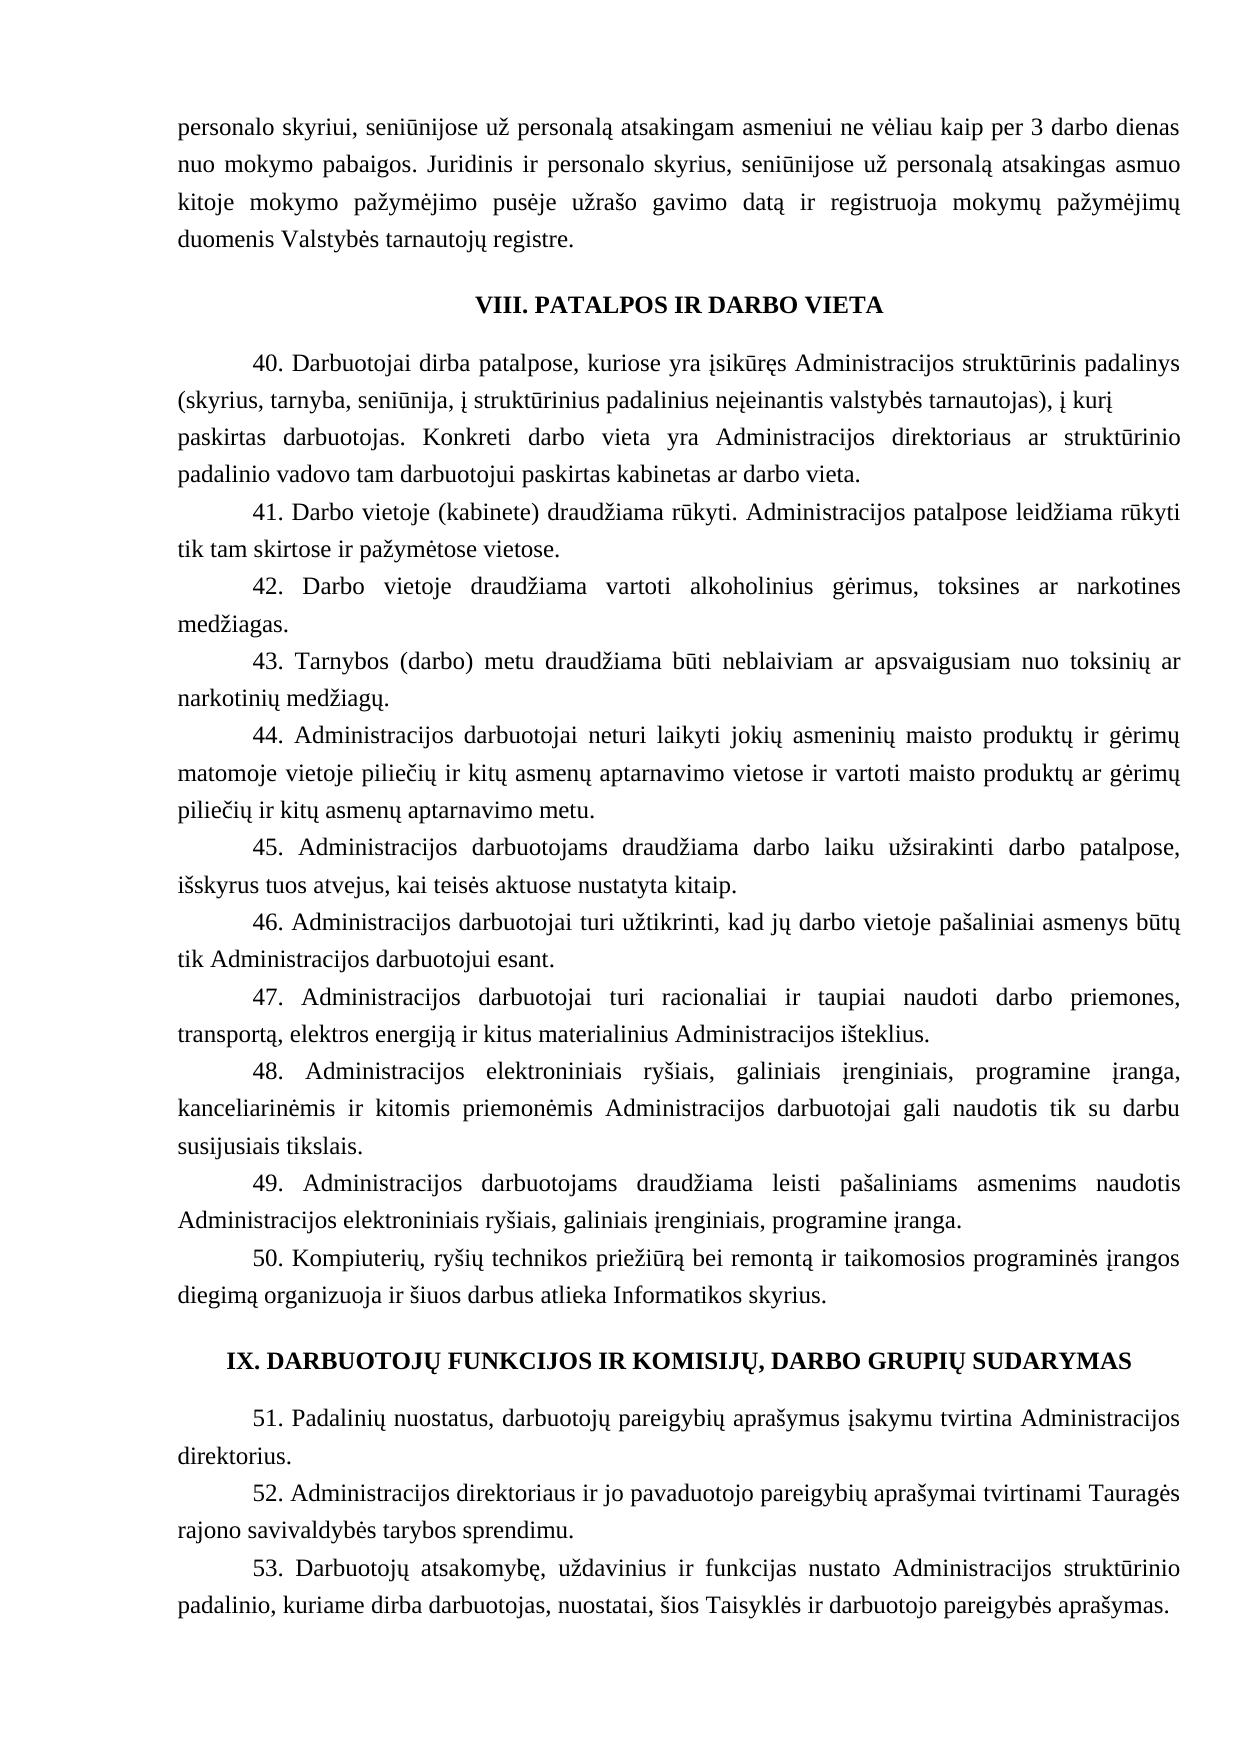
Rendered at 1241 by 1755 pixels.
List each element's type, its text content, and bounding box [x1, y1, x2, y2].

text 50. Kompiuterių, ryšių technikos priežiūrą bei remontą ir taikomosios programinės įrangos diegimą organizuoja ir šiuos darbus atlieka Informatikos skyrius. [177, 1243, 1181, 1309]
text 48. Administracijos elektroniniais ryšiais, galiniais įrenginiais, programine įranga, kanceliarinėmis ir kitomis priemonėmis Administracijos darbuotojai gali naudotis tik su darbu susijusiais tikslais. [177, 1056, 1181, 1159]
text VIII. PATALPOS IR DARBO VIETA [177, 290, 1181, 319]
text 43. Tarnybos (darbo) metu draudžiama būti neblaiviam ar apsvaigusiam nuo toksinių ar narkotinių medžiagų. [177, 646, 1181, 712]
text 41. Darbo vietoje (kabinete) draudžiama rūkyti. Administracijos patalpose leidžiama rūkyti tik tam skirtose ir pažymėtose vietose. [177, 497, 1181, 563]
text 45. Administracijos darbuotojams draudžiama darbo laiku užsirakinti darbo patalpose, išskyrus tuos atvejus, kai teisės aktuose nustatyta kitaip. [177, 832, 1181, 898]
text 42. Darbo vietoje draudžiama vartoti alkoholinius gėrimus, toksines ar narkotines medžiagas. [177, 571, 1181, 637]
text 40. Darbuotojai dirba patalpose, kuriose yra įsikūręs Administracijos struktūrinis padalinys (skyrius, tarnyba, seniūnija, į struktūrinius padalinius neįeinantis valstybės tarnautojas), į kurį [177, 348, 1181, 414]
text 44. Administracijos darbuotojai neturi laikyti jokių asmeninių maisto produktų ir gėrimų matomoje vietoje piliečių ir kitų asmenų aptarnavimo vietose ir vartoti maisto produktų ar gėrimų piliečių ir kitų asmenų aptarnavimo metu. [177, 721, 1181, 824]
text 51. Padalinių nuostatus, darbuotojų pareigybių aprašymus įsakymu tvirtina Administracijos direktorius. [177, 1403, 1181, 1469]
text personalo skyriui, seniūnijose už personalą atsakingam asmeniui ne vėliau kaip per 3 darbo dienas nuo mokymo pabaigos. Juridinis ir personalo skyrius, seniūnijose už personalą atsakingas asmuo kitoje mokymo pažymėjimo pusėje užrašo gavimo datą ir registruoja mokymų pažymėjimų duomenis Valstybės tarnautojų registre. [177, 112, 1181, 253]
text 46. Administracijos darbuotojai turi užtikrinti, kad jų darbo vietoje pašaliniai asmenys būtų tik Administracijos darbuotojui esant. [177, 907, 1181, 973]
text IX. DARBUOTOJŲ FUNKCIJOS IR KOMISIJŲ, DARBO GRUPIŲ SUDARYMAS [177, 1346, 1181, 1375]
text 52. Administracijos direktoriaus ir jo pavaduotojo pareigybių aprašymai tvirtinami Tauragės rajono savivaldybės tarybos sprendimu. [177, 1478, 1181, 1544]
text paskirtas darbuotojas. Konkreti darbo vieta yra Administracijos direktoriaus ar struktūrinio padalinio vadovo tam darbuotojui paskirtas kabinetas ar darbo vieta. [177, 422, 1181, 488]
text 47. Administracijos darbuotojai turi racionaliai ir taupiai naudoti darbo priemones, transportą, elektros energiją ir kitus materialinius Administracijos išteklius. [177, 982, 1181, 1048]
text 49. Administracijos darbuotojams draudžiama leisti pašaliniams asmenims naudotis Administracijos elektroniniais ryšiais, galiniais įrenginiais, programine įranga. [177, 1168, 1181, 1234]
text 53. Darbuotojų atsakomybę, uždavinius ir funkcijas nustato Administracijos struktūrinio padalinio, kuriame dirba darbuotojas, nuostatai, šios Taisyklės ir darbuotojo pareigybės aprašymas. [177, 1553, 1181, 1619]
